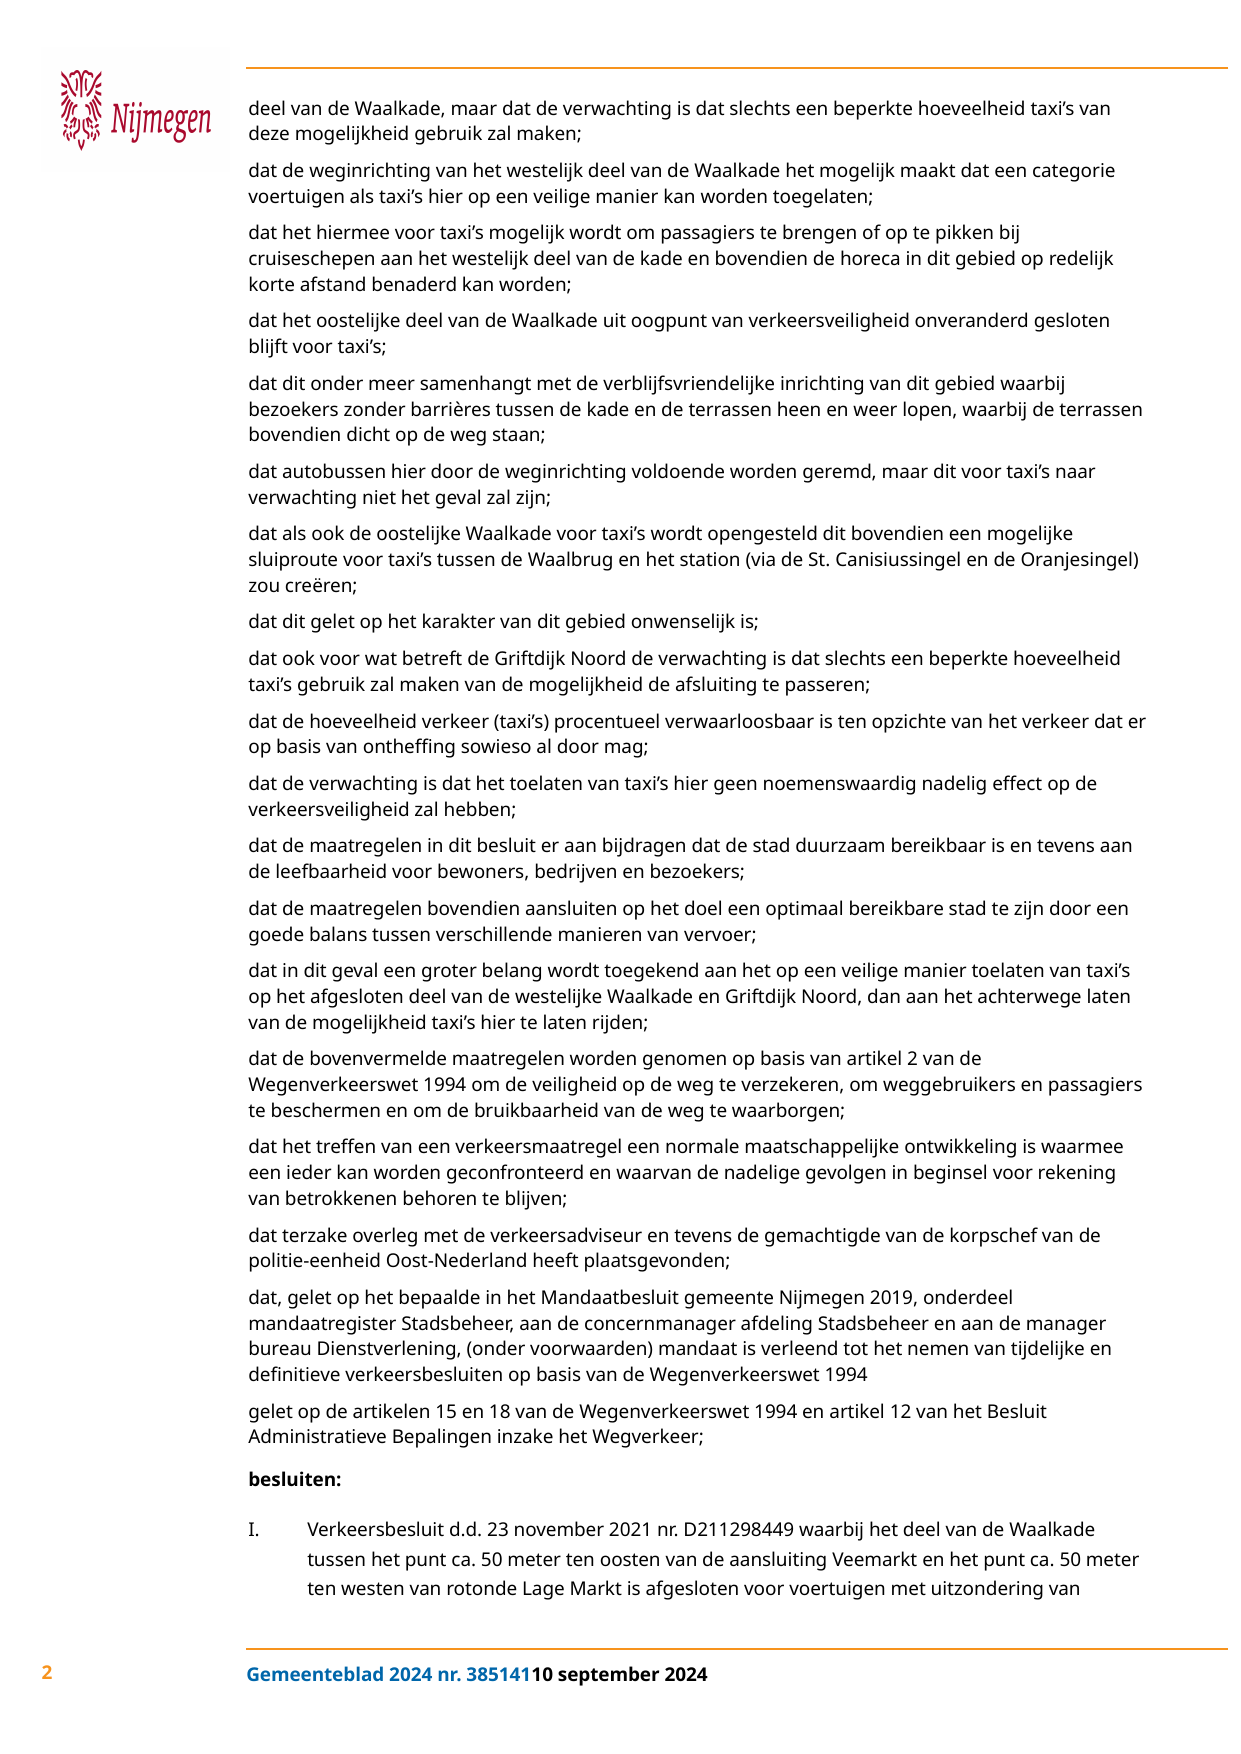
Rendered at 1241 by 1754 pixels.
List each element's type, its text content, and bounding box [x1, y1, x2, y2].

text dat ook voor wat betreft de Griftdijk Noord de verwachting is dat slechts een beperkte hoeveelheid taxi’s gebruik zal maken van de mogelijkheid de afsluiting te passeren; [248, 645, 1152, 697]
text dat de maatregelen in dit besluit er aan bijdragen dat de stad duurzaam bereikbaar is en tevens aan de leefbaarheid voor bewoners, bedrijven en bezoekers; [248, 833, 1152, 884]
text dat de verwachting is dat het toelaten van taxi’s hier geen noemenswaardig nadelig effect op de verkeersveiligheid zal hebben; [248, 770, 1152, 822]
text dat, gelet op het bepaalde in het Mandaatbesluit gemeente Nijmegen 2019, onderdeel mandaatregister Stadsbeheer, aan de concernmanager afdeling Stadsbeheer en aan de manager bureau Dienstverlening, (onder voorwaarden) mandaat is verleend tot het nemen van tijdelijke en definitieve verkeersbesluiten op basis van de Wegenverkeerswet 1994 [248, 1284, 1152, 1387]
picture [41, 47, 231, 172]
text dat als ook de oostelijke Waalkade voor taxi’s wordt opengesteld dit bovendien een mogelijke sluiproute voor taxi’s tussen de Waalbrug en het station (via de St. Canisiussingel en de Oranjesingel) zou creëren; [248, 521, 1152, 598]
text dat autobussen hier door de weginrichting voldoende worden geremd, maar dit voor taxi’s naar verwachting niet het geval zal zijn; [248, 458, 1152, 510]
text besluiten: [248, 1466, 1152, 1491]
text gelet op de artikelen 15 en 18 van de Wegenverkeerswet 1994 en artikel 12 van het Besluit Administratieve Bepalingen inzake het Wegverkeer; [248, 1398, 1152, 1449]
list Verkeersbesluit d.d. 23 november 2021 nr. D211298449 waarbij het deel van de Waalkade tussen het punt ca. 50 meter ten oosten van de aansluiting Veemarkt en het punt ca. 50 meter ten westen van rotonde Lage Markt is afgesloten voor voertuigen met uitzondering van [248, 1516, 1152, 1601]
text dat in dit geval een groter belang wordt toegekend aan het op een veilige manier toelaten van taxi’s op het afgesloten deel van de westelijke Waalkade en Griftdijk Noord, dan aan het achterwege laten van de mogelijkheid taxi’s hier te laten rijden; [248, 957, 1152, 1034]
text dat de maatregelen bovendien aansluiten op het doel een optimaal bereikbare stad te zijn door een goede balans tussen verschillende manieren van vervoer; [248, 895, 1152, 946]
text dat het hiermee voor taxi’s mogelijk wordt om passagiers te brengen of op te pikken bij cruiseschepen aan het westelijk deel van de kade en bovendien de horeca in dit gebied op redelijk korte afstand benaderd kan worden; [248, 219, 1152, 297]
text dat terzake overleg met de verkeersadviseur en tevens de gemachtigde van de korpschef van de politie-eenheid Oost-Nederland heeft plaatsgevonden; [248, 1222, 1152, 1273]
text dat de bovenvermelde maatregelen worden genomen op basis van artikel 2 van de Wegenverkeerswet 1994 om de veiligheid op de weg te verzekeren, om weggebruikers en passagiers te beschermen en om de bruikbaarheid van de weg te waarborgen; [248, 1046, 1152, 1123]
text dat de hoeveelheid verkeer (taxi’s) procentueel verwaarloosbaar is ten opzichte van het verkeer dat er op basis van ontheffing sowieso al door mag; [248, 708, 1152, 759]
text dat dit onder meer samenhangt met de verblijfsvriendelijke inrichting van dit gebied waarbij bezoekers zonder barrières tussen de kade en de terrassen heen en weer lopen, waarbij de terrassen bovendien dicht op de weg staan; [248, 370, 1152, 447]
text dat dit gelet op het karakter van dit gebied onwenselijk is; [248, 609, 1152, 634]
text dat het oostelijke deel van de Waalkade uit oogpunt van verkeersveiligheid onveranderd gesloten blijft voor taxi’s; [248, 308, 1152, 359]
text deel van de Waalkade, maar dat de verwachting is dat slechts een beperkte hoeveelheid taxi’s van deze mogelijkheid gebruik zal maken; [248, 95, 1152, 146]
text dat het treffen van een verkeersmaatregel een normale maatschappelijke ontwikkeling is waarmee een ieder kan worden geconfronteerd en waarvan de nadelige gevolgen in beginsel voor rekening van betrokkenen behoren te blijven; [248, 1134, 1152, 1211]
text dat de weginrichting van het westelijk deel van de Waalkade het mogelijk maakt dat een categorie voertuigen als taxi’s hier op een veilige manier kan worden toegelaten; [248, 157, 1152, 209]
